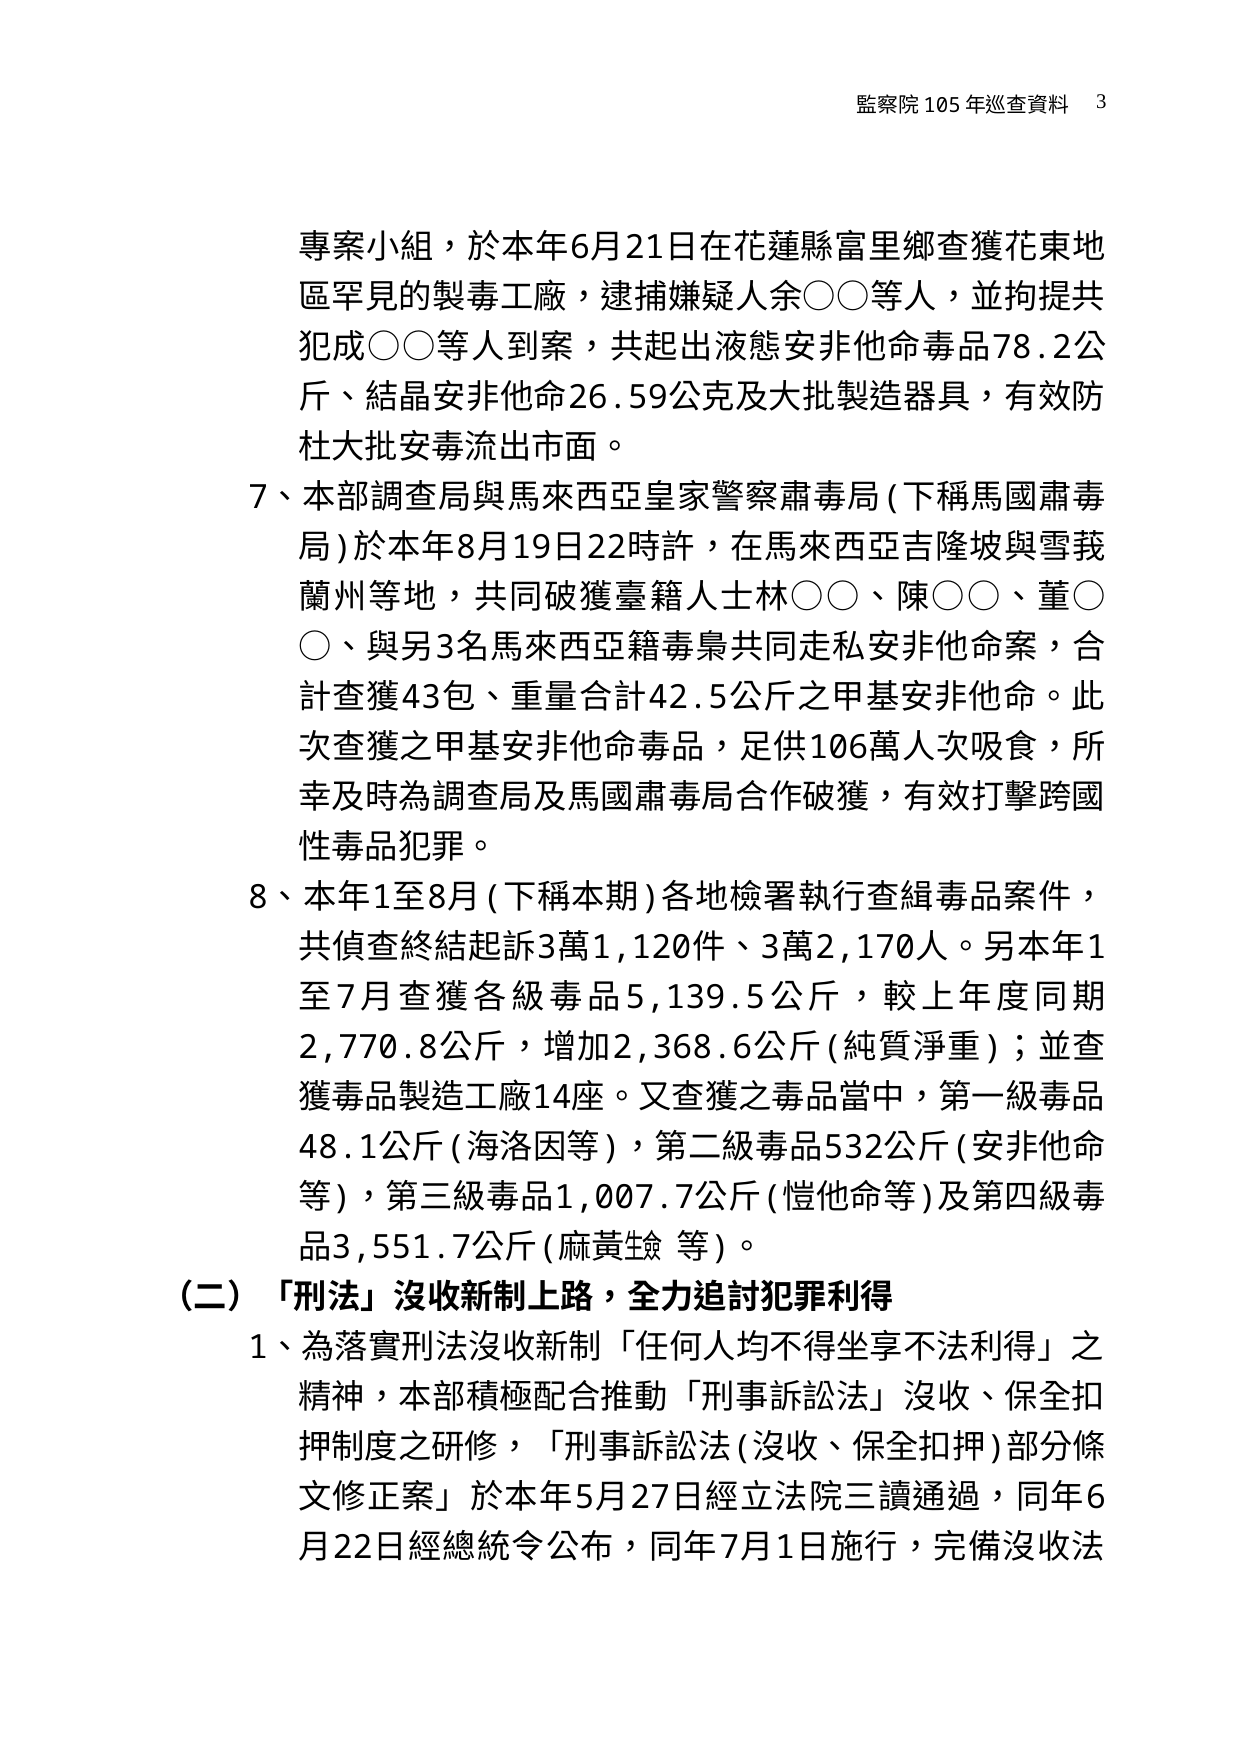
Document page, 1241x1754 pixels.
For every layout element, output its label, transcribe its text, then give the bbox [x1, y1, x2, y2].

text 專案小組，於本年6月21日在花蓮縣富里鄉查獲花東地區罕見的製毒工廠，逮捕嫌疑人余○○等人，並拘提共犯成○○等人到案，共起出液態安非他命毒品78.2公斤、結晶安非他命26.59公克及大批製造器具，有效防杜大批安毒流出市面。 [248, 219, 1106, 469]
text 7、本部調查局與馬來西亞皇家警察肅毒局(下稱馬國肅毒局)於本年8月19日22時許，在馬來西亞吉隆坡與雪莪蘭州等地，共同破獲臺籍人士林○○、陳○○、董○○、與另3名馬來西亞籍毒梟共同走私安非他命案，合計查獲43包、重量合計42.5公斤之甲基安非他命。此次查獲之甲基安非他命毒品，足供106萬人次吸食，所幸及時為調查局及馬國肅毒局合作破獲，有效打擊跨國性毒品犯罪。 [248, 469, 1106, 869]
text （二）「刑法」沒收新制上路，全力追討犯罪利得 [160, 1269, 1106, 1319]
text 1、為落實刑法沒收新制「任何人均不得坐享不法利得」之精神，本部積極配合推動「刑事訴訟法」沒收、保全扣押制度之研修，「刑事訴訟法(沒收、保全扣押)部分條文修正案」於本年5月27日經立法院三讀通過，同年6月22日經總統令公布，同年7月1日施行，完備沒收法 [248, 1319, 1106, 1569]
text 8、本年1至8月(下稱本期)各地檢署執行查緝毒品案件，共偵查終結起訴3萬1,120件、3萬2,170人。另本年1至7月查獲各級毒品5,139.5公斤，較上年度同期2,770.8公斤，增加2,368.6公斤(純質淨重)；並查獲毒品製造工廠14座。又查獲之毒品當中，第一級毒品48.1公斤(海洛因等)，第二級毒品532公斤(安非他命等)，第三級毒品1,007.7公斤(愷他命等)及第四級毒品3,551.7公斤(麻黃生僉 等)。 [248, 869, 1106, 1269]
